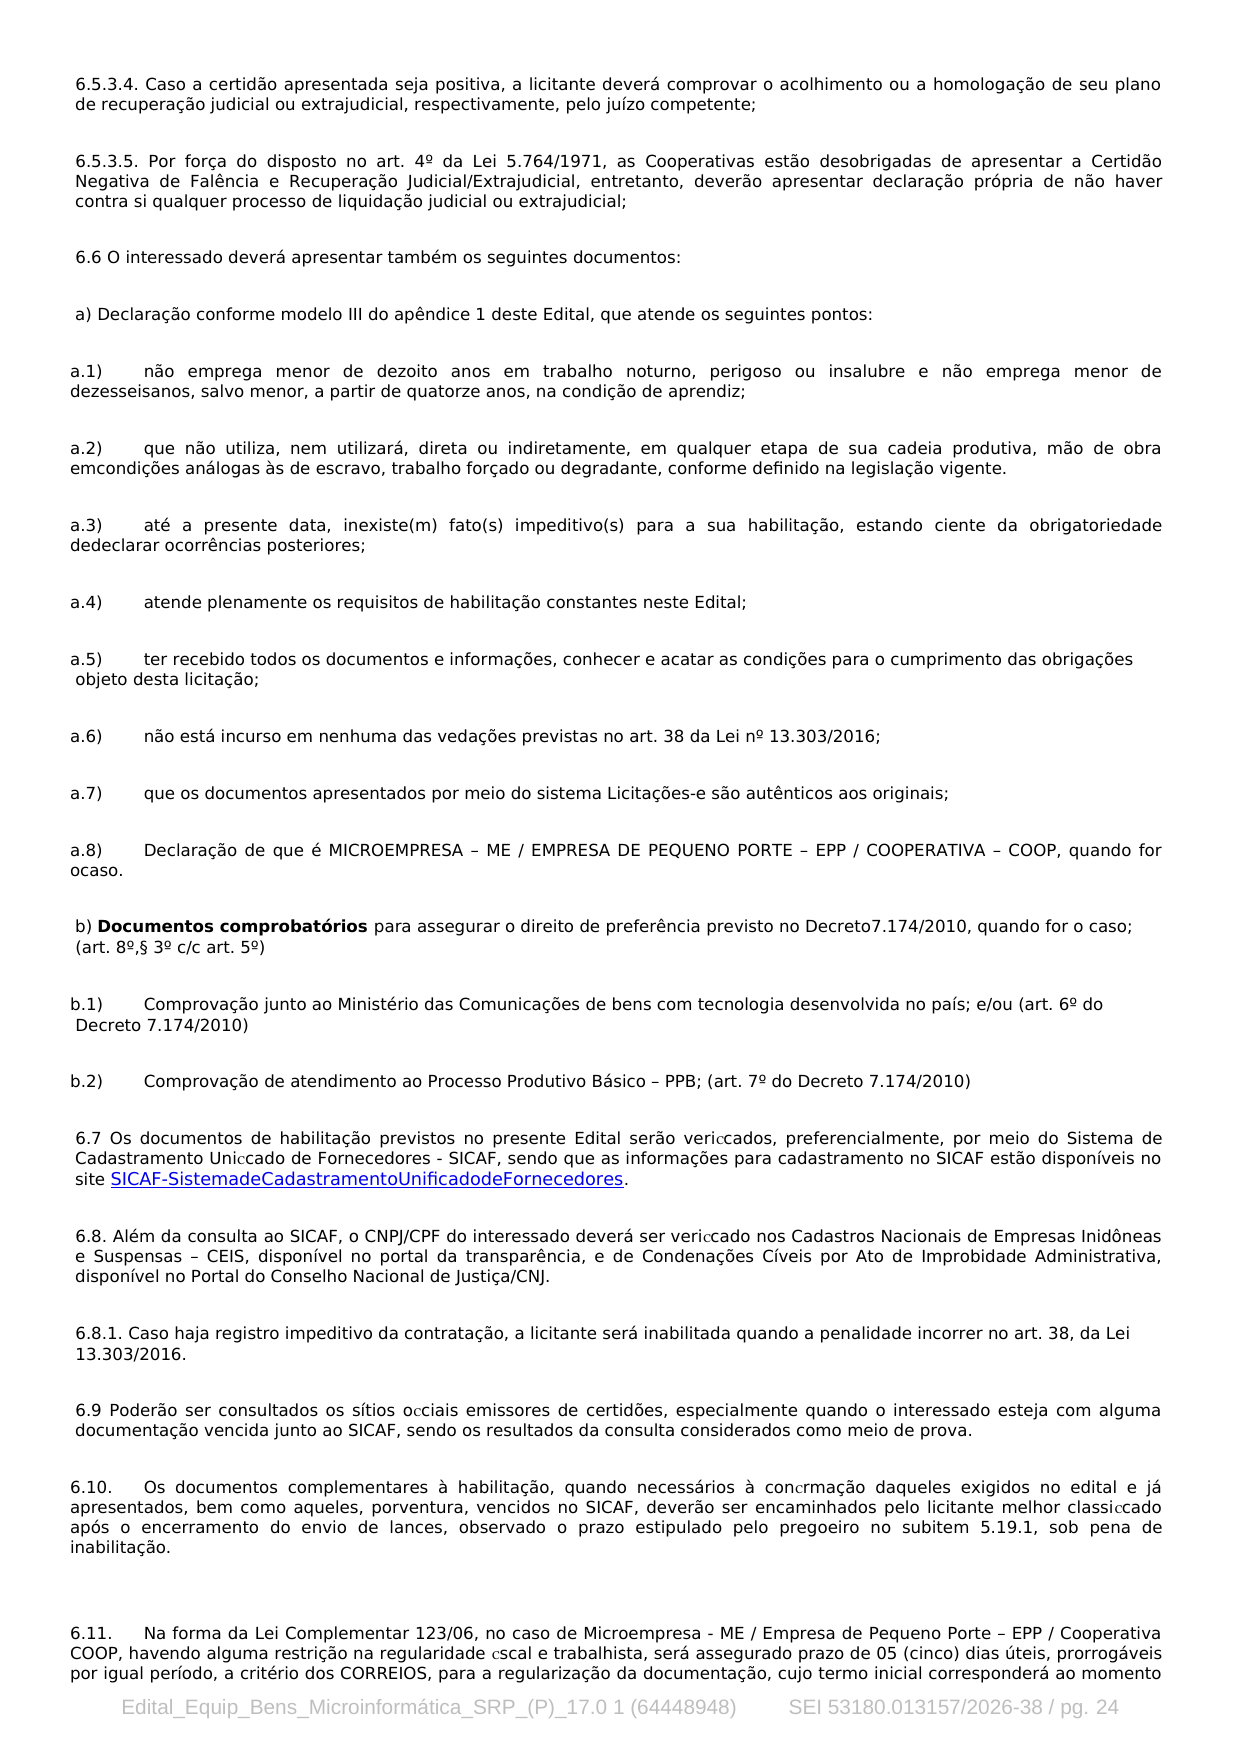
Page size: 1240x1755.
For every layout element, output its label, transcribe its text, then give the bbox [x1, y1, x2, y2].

text (art. 8º,§ 3º c/c art. 5º) [75, 938, 1164, 957]
list Declaração de que é MICROEMPRESA – ME / EMPRESA DE PEQUENO PORTE – EPP / COOPERATIVA – COOP, quando for ocaso. [70, 841, 1164, 880]
list Comprovação de atendimento ao Processo Produtivo Básico – PPB; (art. 7º do Decreto 7.174/2010) [70, 1072, 1164, 1092]
text Decreto 7.174/2010) [75, 1016, 1164, 1035]
list que não utiliza, nem utilizará, direta ou indiretamente, em qualquer etapa de sua cadeia produtiva, mão de obra emcondições análogas às de escravo, trabalho forçado ou degradante, conforme definido na legislação vigente. [70, 439, 1164, 478]
text 6.8. Além da consulta ao SICAF, o CNPJ/CPF do interessado deverá ser vericado nos Cadastros Nacionais de Empresas Inidôneas e Suspensas – CEIS, disponível no portal da transparência, e de Condenações Cíveis por Ato de Improbidade Administrativa, disponível no Portal do Conselho Nacional de Justiça/CNJ. [75, 1227, 1164, 1286]
list Na forma da Lei Complementar 123/06, no caso de Microempresa - ME / Empresa de Pequeno Porte – EPP / Cooperativa COOP, havendo alguma restrição na regularidade scal e trabalhista, será assegurado prazo de 05 (cinco) dias úteis, prorrogáveis por igual período, a critério dos CORREIOS, para a regularização da documentação, cujo termo inicial corresponderá ao momento [70, 1624, 1164, 1683]
list Comprovação junto ao Ministério das Comunicações de bens com tecnologia desenvolvida no país; e/ou (art. 6º do [70, 995, 1164, 1014]
list Declaração conforme modelo III do apêndice 1 deste Edital, que atende os seguintes pontos: [75, 305, 1164, 325]
text 6.9 Poderão ser consultados os sítios ociais emissores de certidões, especialmente quando o interessado esteja com alguma documentação vencida junto ao SICAF, sendo os resultados da consulta considerados como meio de prova. [75, 1401, 1164, 1441]
text 13.303/2016. [75, 1344, 1164, 1364]
list não emprega menor de dezoito anos em trabalho noturno, perigoso ou insalubre e não emprega menor de dezesseisanos, salvo menor, a partir de quatorze anos, na condição de aprendiz; [70, 362, 1164, 401]
text objeto desta licitação; [75, 670, 1164, 689]
text 6.5.3.4. Caso a certidão apresentada seja positiva, a licitante deverá comprovar o acolhimento ou a homologação de seu plano de recuperação judicial ou extrajudicial, respectivamente, pelo juízo competente; [75, 75, 1164, 114]
text 6.8.1. Caso haja registro impeditivo da contratação, a licitante será inabilitada quando a penalidade incorrer no art. 38, da Lei [75, 1324, 1164, 1343]
text 6.6 O interessado deverá apresentar também os seguintes documentos: [75, 248, 1164, 268]
list atende plenamente os requisitos de habilitação constantes neste Edital; [70, 592, 1164, 612]
list Documentos comprobatórios para assegurar o direito de preferência previsto no Decreto7.174/2010, quando for o caso; [75, 917, 1164, 937]
list Os documentos complementares à habilitação, quando necessários à conrmação daqueles exigidos no edital e já apresentados, bem como aqueles, porventura, vencidos no SICAF, deverão ser encaminhados pelo licitante melhor classicado após o encerramento do envio de lances, observado o prazo estipulado pelo pregoeiro no subitem 5.19.1, sob pena de inabilitação. [70, 1478, 1164, 1557]
list que os documentos apresentados por meio do sistema Licitações-e são autênticos aos originais; [70, 784, 1164, 803]
text 6.7 Os documentos de habilitação previstos no presente Edital serão vericados, preferencialmente, por meio do Sistema de Cadastramento Unicado de Fornecedores - SICAF, sendo que as informações para cadastramento no SICAF estão disponíveis no site SICAF-SistemadeCadastramentoUnificadodeFornecedores. [75, 1129, 1164, 1190]
list não está incurso em nenhuma das vedações previstas no art. 38 da Lei nº 13.303/2016; [70, 727, 1164, 746]
list até a presente data, inexiste(m) fato(s) impeditivo(s) para a sua habilitação, estando ciente da obrigatoriedade dedeclarar ocorrências posteriores; [70, 516, 1164, 555]
text 6.5.3.5. Por força do disposto no art. 4º da Lei 5.764/1971, as Cooperativas estão desobrigadas de apresentar a Certidão Negativa de Falência e Recuperação Judicial/Extrajudicial, entretanto, deverão apresentar declaração própria de não haver contra si qualquer processo de liquidação judicial ou extrajudicial; [75, 152, 1164, 211]
list ter recebido todos os documentos e informações, conhecer e acatar as condições para o cumprimento das obrigações [70, 649, 1164, 669]
